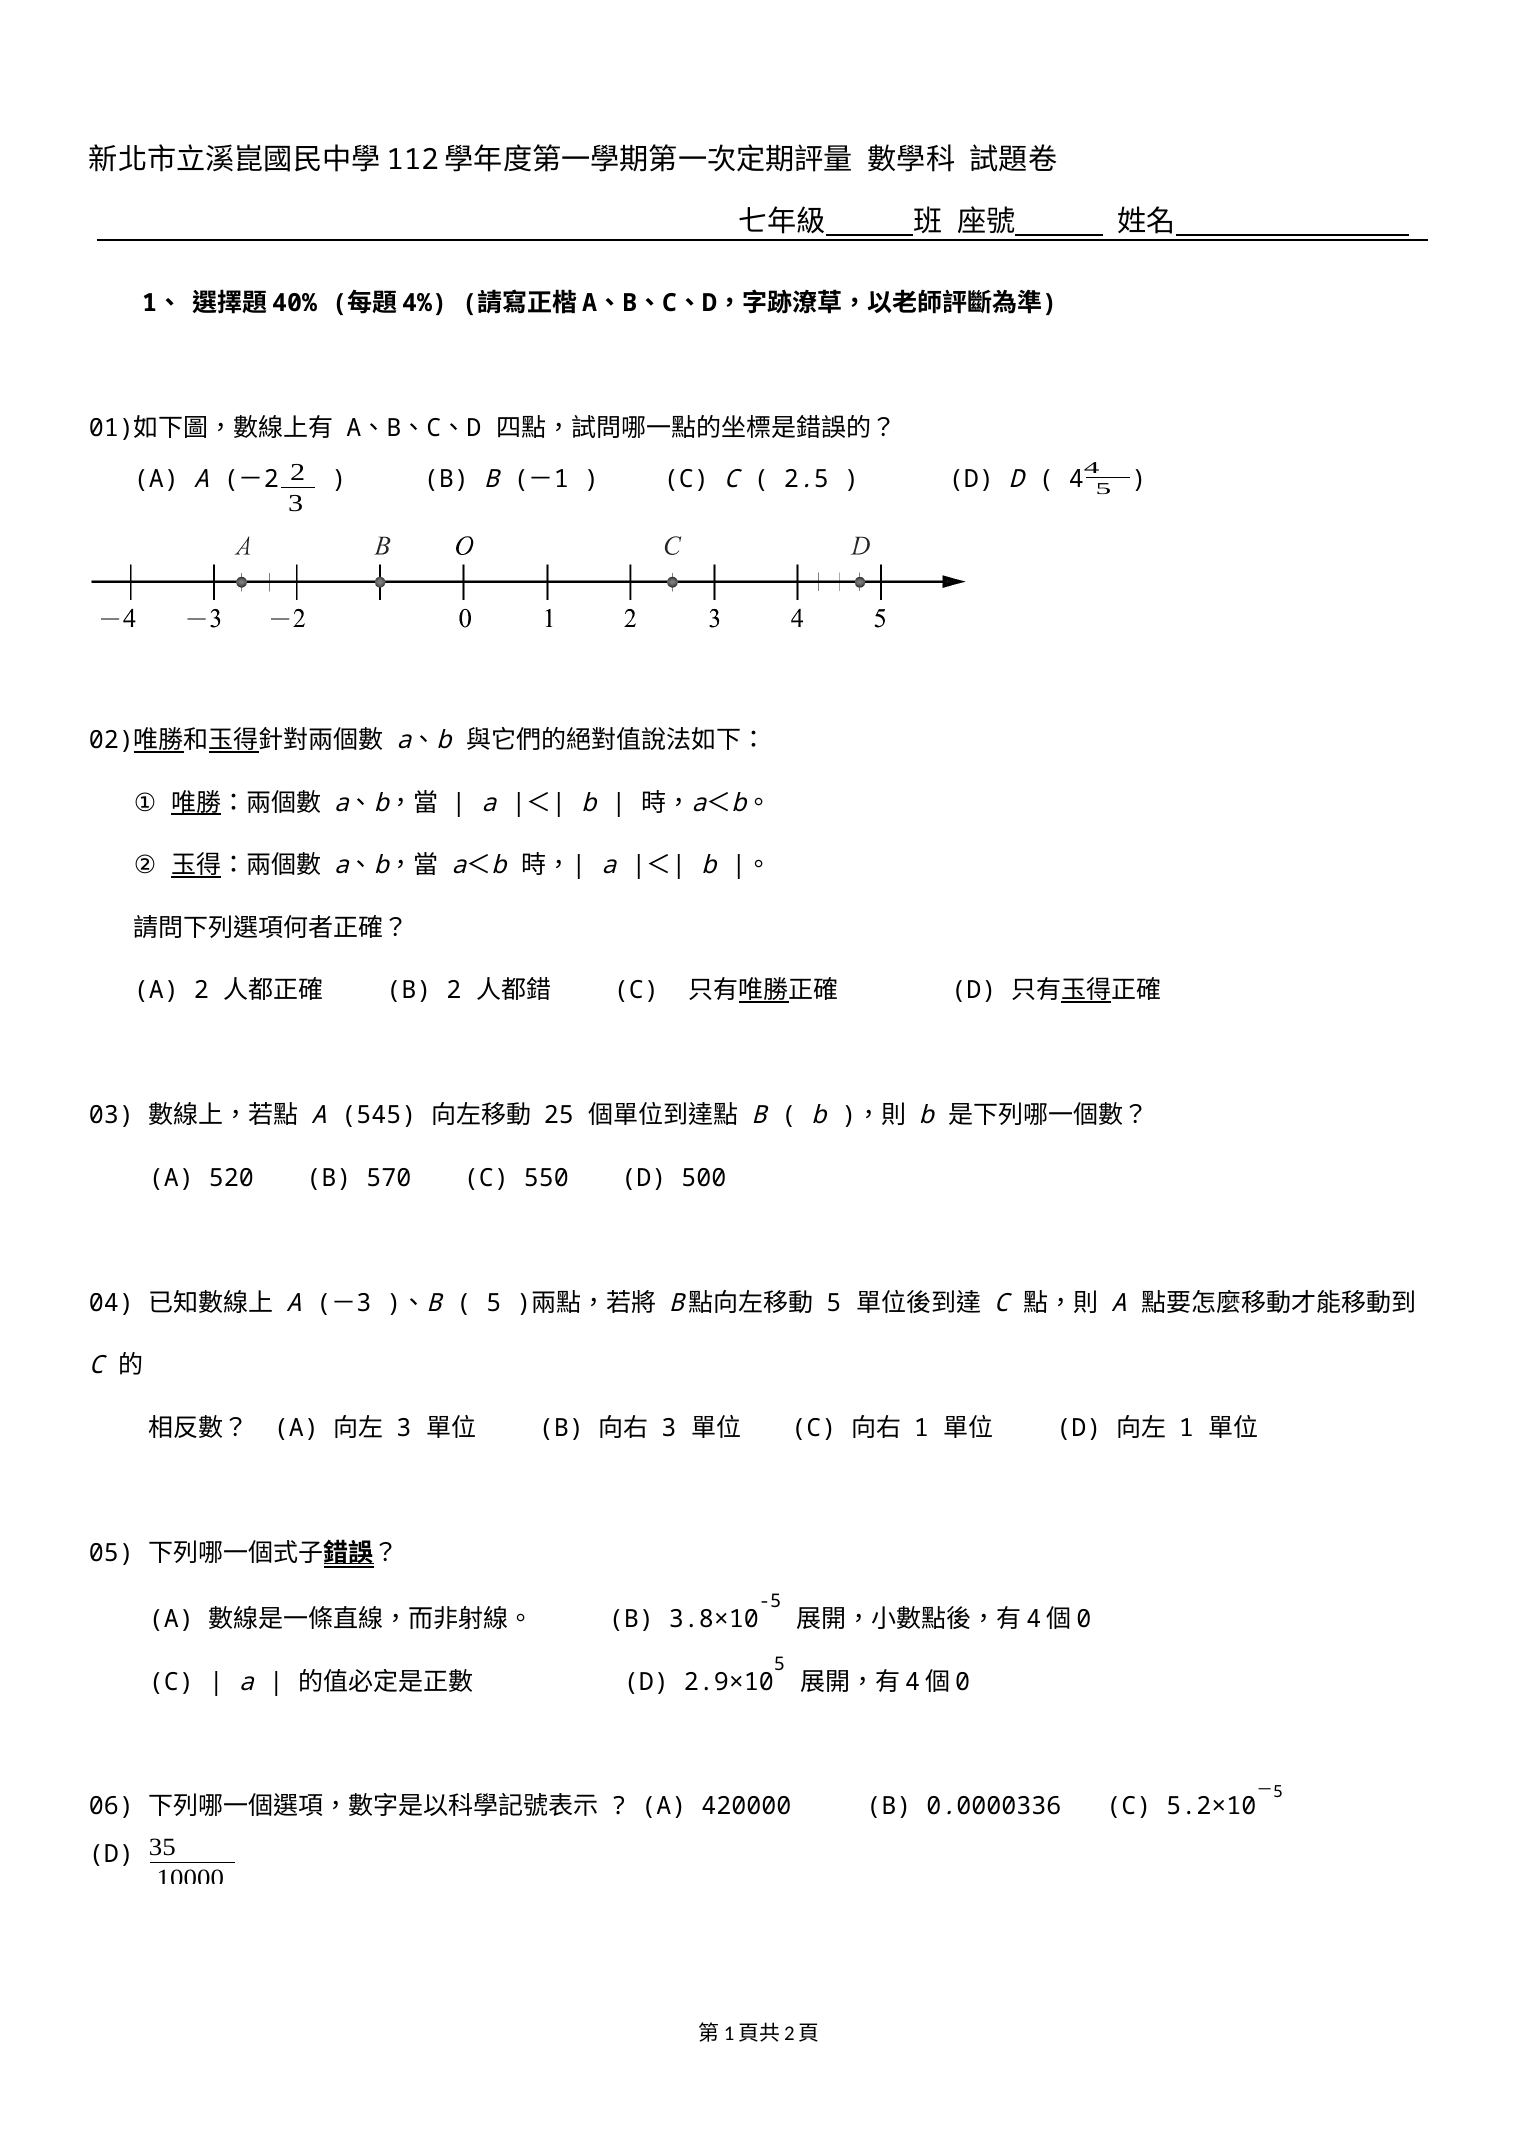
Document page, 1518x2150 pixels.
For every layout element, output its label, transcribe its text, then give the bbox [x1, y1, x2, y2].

text 請問下列選項何者正確？ [89, 884, 1429, 946]
text (A) 2 人都正確 (B) 2 人都錯 (C) 只有唯勝正確 (D) 只有玉得正確 [89, 946, 1429, 1009]
text 05) 下列哪一個式子錯誤？ (A) 數線是一條直線，而非射線。 (B) 3.8×10-5 展開，小數點後，有4個0 [89, 1509, 1429, 1634]
text 01)如下圖，數線上有 A、B、C、D 四點，試問哪一點的坐標是錯誤的？ (A) A (－2 ) (B) B (－1 ) (C) C ( 2.5 ) (D) D ( 4) [89, 384, 1429, 696]
text (C) | a | 的值必定是正數 (D) 2.9×105 展開，有4個0 [89, 1634, 1429, 1696]
text 03) 數線上，若點 A (545) 向左移動 25 個單位到達點 B ( b )，則 b 是下列哪一個數？ (A) 520 (B) 570 (C) 550 (D) 500 [89, 1071, 1429, 1196]
text 七年級 班 座號 姓名 [738, 177, 1429, 240]
text 相反數？ (A) 向左 3 單位 (B) 向右 3 單位 (C) 向右 1 單位 (D) 向左 1 單位 [89, 1384, 1429, 1446]
list 選擇題40% (每題4%) (請寫正楷A、B、C、D，字跡潦草，以老師評斷為準) [142, 259, 1429, 321]
text 04) 已知數線上 A (－3 )、B ( 5 )兩點，若將 B點向左移動 5 單位後到達 C 點，則 A 點要怎麼移動才能移動到 C 的 [89, 1259, 1429, 1384]
text ② 玉得：兩個數 a、b，當 a＜b 時，| a |＜| b |。 [89, 821, 1429, 884]
text 06) 下列哪一個選項，數字是以科學記號表示 ? (A) 420000 (B) 0.0000336 (C) 5.2×10－5 (D) [89, 1759, 1429, 1884]
text 02)唯勝和玉得針對兩個數 a、b 與它們的絕對值說法如下： ① 唯勝：兩個數 a、b，當 | a |＜| b | 時，a＜b。 [89, 696, 1429, 821]
text 新北市立溪崑國民中學112學年度第一學期第一次定期評量 數學科 試題卷 [89, 115, 1429, 177]
